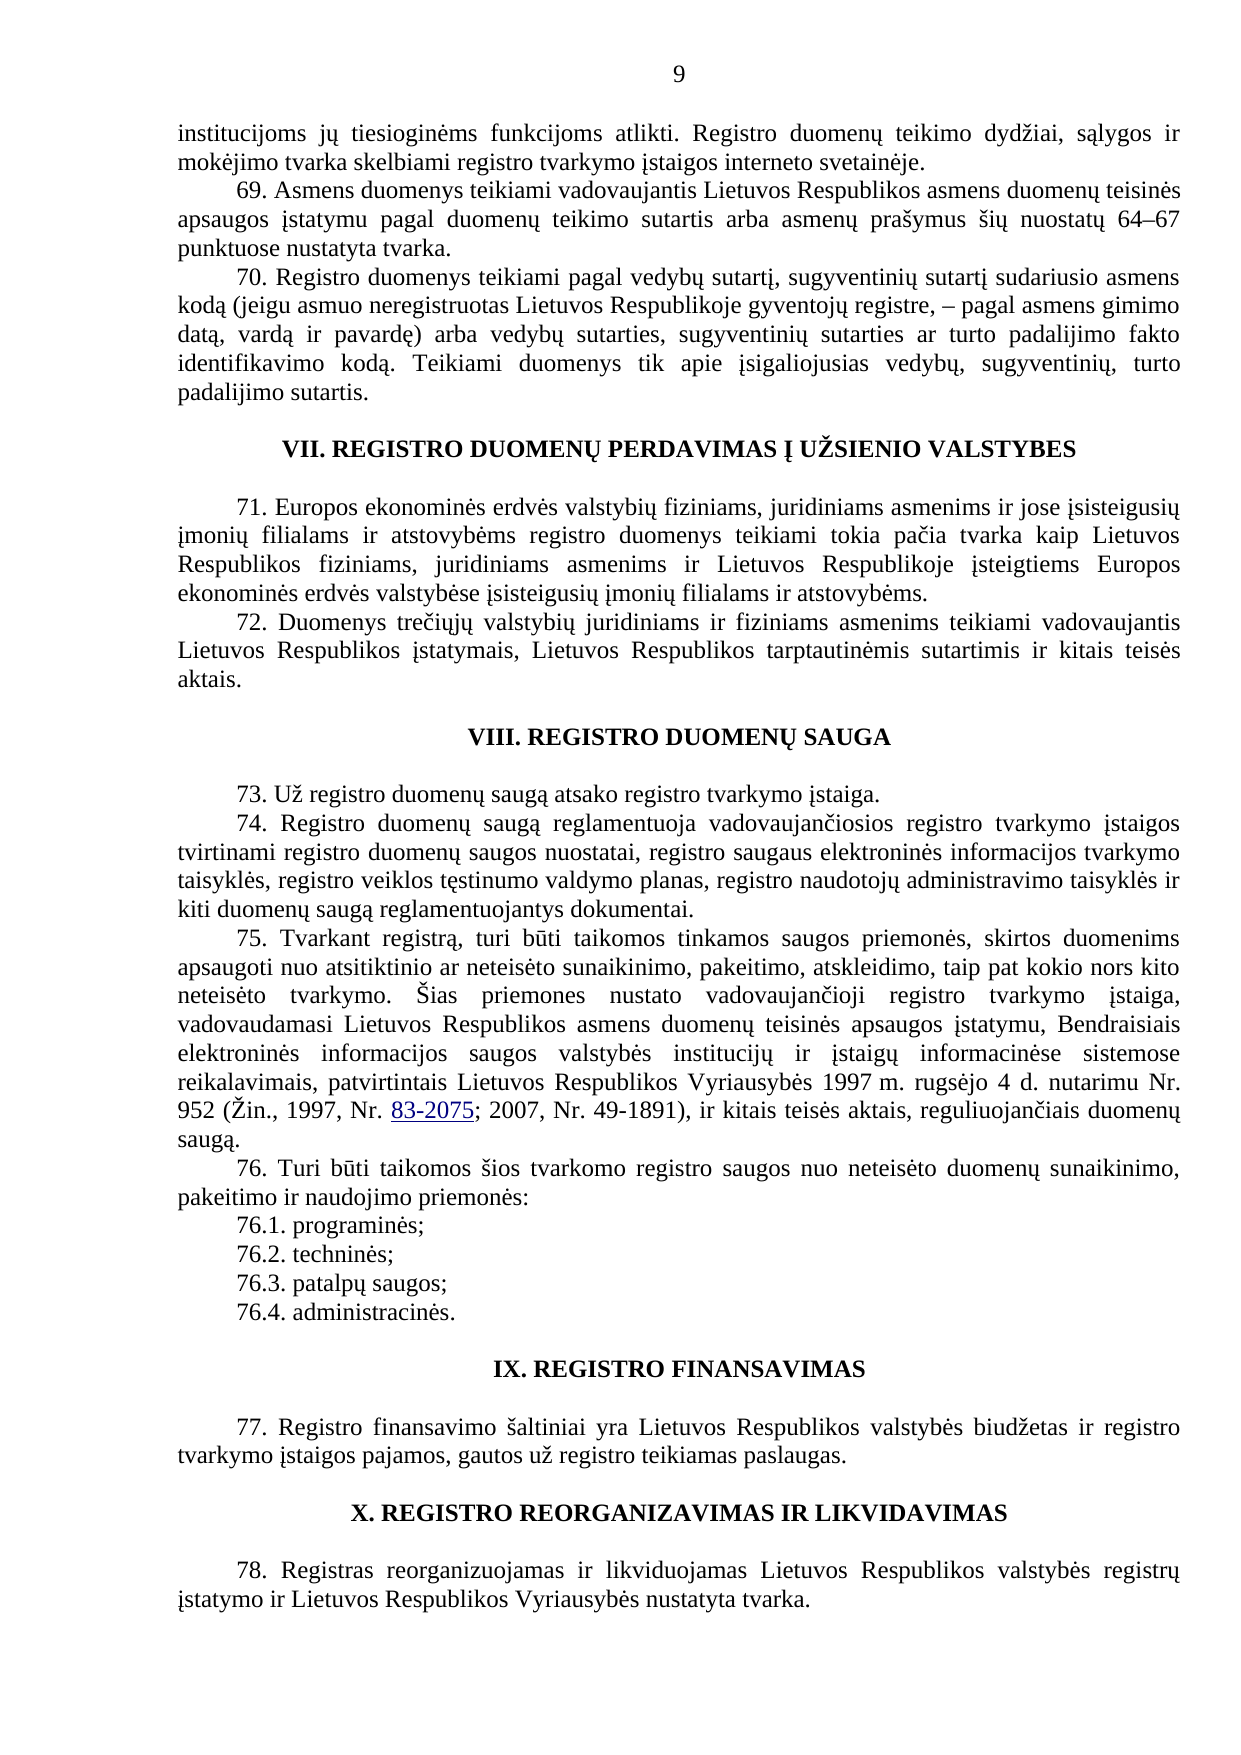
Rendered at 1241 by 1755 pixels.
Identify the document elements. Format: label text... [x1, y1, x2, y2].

text 69. Asmens duomenys teikiami vadovaujantis Lietuvos Respublikos asmens duomenų teisinės apsaugos įstatymu pagal duomenų teikimo sutartis arba asmenų prašymus šių nuostatų 64–67 punktuose nustatyta tvarka. [177, 176, 1181, 262]
text 76.1. programinės; [177, 1211, 1181, 1239]
text 76. Turi būti taikomos šios tvarkomo registro saugos nuo neteisėto duomenų sunaikinimo, pakeitimo ir naudojimo priemonės: [177, 1153, 1181, 1211]
text institucijoms jų tiesioginėms funkcijoms atlikti. Registro duomenų teikimo dydžiai, sąlygos ir mokėjimo tvarka skelbiami registro tvarkymo įstaigos interneto svetainėje. [177, 118, 1181, 176]
text X. REGISTRO REORGANIZAVIMAS IR LIKVIDAVIMAS [177, 1498, 1181, 1527]
text VII. REGISTRO DUOMENŲ PERDAVIMAS Į UŽSIENIO VALSTYBES [177, 434, 1181, 463]
text 76.4. administracinės. [177, 1297, 1181, 1326]
text 72. Duomenys trečiųjų valstybių juridiniams ir fiziniams asmenims teikiami vadovaujantis Lietuvos Respublikos įstatymais, Lietuvos Respublikos tarptautinėmis sutartimis ir kitais teisės aktais. [177, 607, 1181, 693]
text 76.2. techninės; [177, 1239, 1181, 1268]
text IX. REGISTRO FINANSAVIMAS [177, 1354, 1181, 1383]
text VIII. REGISTRO DUOMENŲ SAUGA [177, 722, 1181, 751]
text 70. Registro duomenys teikiami pagal vedybų sutartį, sugyventinių sutartį sudariusio asmens kodą (jeigu asmuo neregistruotas Lietuvos Respublikoje gyventojų registre, – pagal asmens gimimo datą, vardą ir pavardę) arba vedybų sutarties, sugyventinių sutarties ar turto padalijimo fakto identifikavimo kodą. Teikiami duomenys tik apie įsigaliojusias vedybų, sugyventinių, turto padalijimo sutartis. [177, 262, 1181, 406]
text 75. Tvarkant registrą, turi būti taikomos tinkamos saugos priemonės, skirtos duomenims apsaugoti nuo atsitiktinio ar neteisėto sunaikinimo, pakeitimo, atskleidimo, taip pat kokio nors kito neteisėto tvarkymo. Šias priemones nustato vadovaujančioji registro tvarkymo įstaiga, vadovaudamasi Lietuvos Respublikos asmens duomenų teisinės apsaugos įstatymu, Bendraisiais elektroninės informacijos saugos valstybės institucijų ir įstaigų informacinėse sistemose reikalavimais, patvirtintais Lietuvos Respublikos Vyriausybės 1997 m. rugsėjo 4 d. nutarimu Nr. 952 (Žin., 1997, Nr. 83-2075; 2007, Nr. 49-1891), ir kitais teisės aktais, reguliuojančiais duomenų saugą. [177, 923, 1181, 1153]
text 76.3. patalpų saugos; [177, 1268, 1181, 1297]
text 73. Už registro duomenų saugą atsako registro tvarkymo įstaiga. [177, 779, 1181, 808]
text 74. Registro duomenų saugą reglamentuoja vadovaujančiosios registro tvarkymo įstaigos tvirtinami registro duomenų saugos nuostatai, registro saugaus elektroninės informacijos tvarkymo taisyklės, registro veiklos tęstinumo valdymo planas, registro naudotojų administravimo taisyklės ir kiti duomenų saugą reglamentuojantys dokumentai. [177, 808, 1181, 923]
text 78. Registras reorganizuojamas ir likviduojamas Lietuvos Respublikos valstybės registrų įstatymo ir Lietuvos Respublikos Vyriausybės nustatyta tvarka. [177, 1556, 1181, 1613]
text 71. Europos ekonominės erdvės valstybių fiziniams, juridiniams asmenims ir jose įsisteigusių įmonių filialams ir atstovybėms registro duomenys teikiami tokia pačia tvarka kaip Lietuvos Respublikos fiziniams, juridiniams asmenims ir Lietuvos Respublikoje įsteigtiems Europos ekonominės erdvės valstybėse įsisteigusių įmonių filialams ir atstovybėms. [177, 492, 1181, 607]
text 77. Registro finansavimo šaltiniai yra Lietuvos Respublikos valstybės biudžetas ir registro tvarkymo įstaigos pajamos, gautos už registro teikiamas paslaugas. [177, 1412, 1181, 1469]
